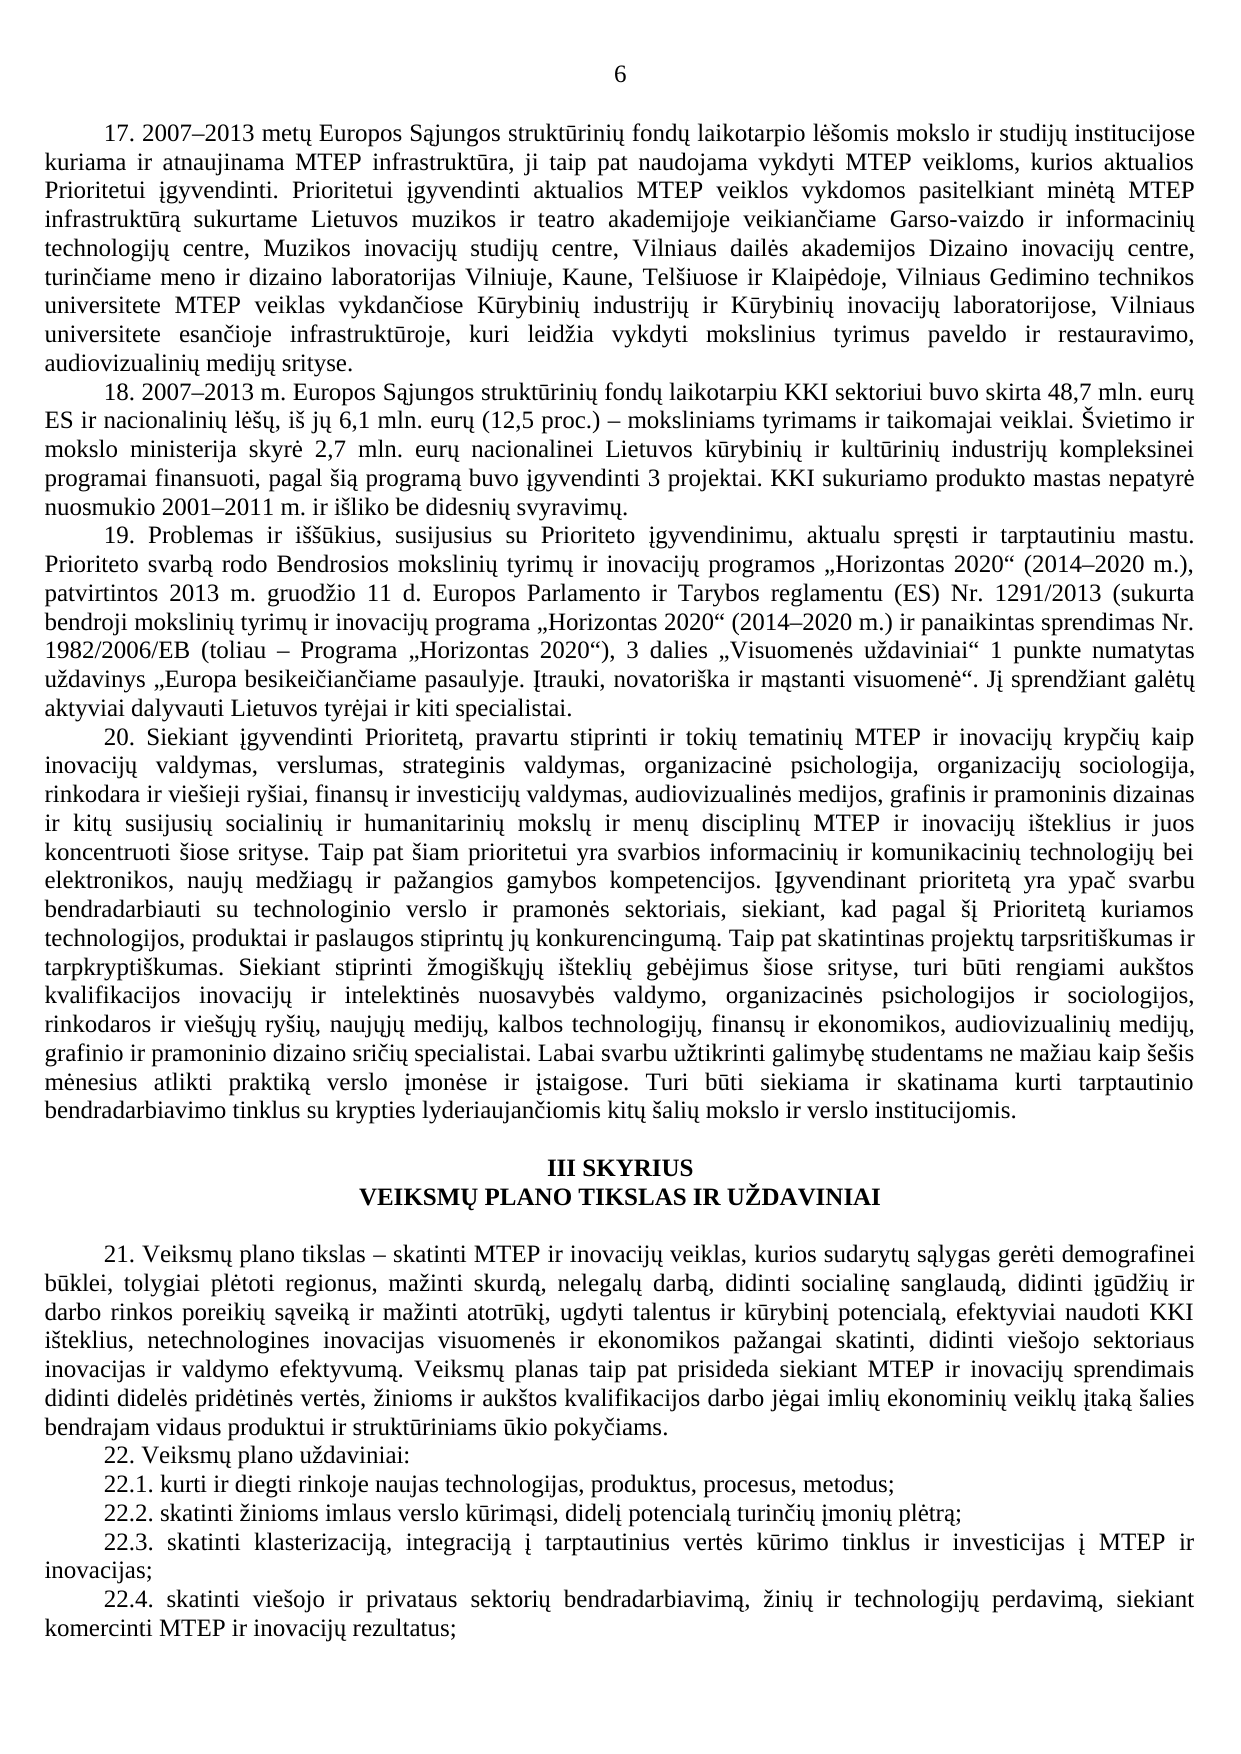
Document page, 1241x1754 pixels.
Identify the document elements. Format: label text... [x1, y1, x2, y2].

text VEIKSMŲ PLANO TIKSLAS IR UŽDAVINIAI [44, 1182, 1196, 1211]
text 17. 2007–2013 metų Europos Sąjungos struktūrinių fondų laikotarpio lėšomis mokslo ir studijų institucijose kuriama ir atnaujinama MTEP infrastruktūra, ji taip pat naudojama vykdyti MTEP veikloms, kurios aktualios Prioritetui įgyvendinti. Prioritetui įgyvendinti aktualios MTEP veiklos vykdomos pasitelkiant minėtą MTEP infrastruktūrą sukurtame Lietuvos muzikos ir teatro akademijoje veikiančiame Garso-vaizdo ir informacinių technologijų centre, Muzikos inovacijų studijų centre, Vilniaus dailės akademijos Dizaino inovacijų centre, turinčiame meno ir dizaino laboratorijas Vilniuje, Kaune, Telšiuose ir Klaipėdoje, Vilniaus Gedimino technikos universitete MTEP veiklas vykdančiose Kūrybinių industrijų ir Kūrybinių inovacijų laboratorijose, Vilniaus universitete esančioje infrastruktūroje, kuri leidžia vykdyti mokslinius tyrimus paveldo ir restauravimo, audiovizualinių medijų srityse. [44, 118, 1196, 377]
text 22. Veiksmų plano uždaviniai: [44, 1441, 1196, 1469]
text 19. Problemas ir iššūkius, susijusius su Prioriteto įgyvendinimu, aktualu spręsti ir tarptautiniu mastu. Prioriteto svarbą rodo Bendrosios mokslinių tyrimų ir inovacijų programos „Horizontas 2020“ (2014–2020 m.), patvirtintos 2013 m. gruodžio 11 d. Europos Parlamento ir Tarybos reglamentu (ES) Nr. 1291/2013 (sukurta bendroji mokslinių tyrimų ir inovacijų programa „Horizontas 2020“ (2014–2020 m.) ir panaikintas sprendimas Nr. 1982/2006/EB (toliau – Programa „Horizontas 2020“), 3 dalies „Visuomenės uždaviniai“ 1 punkte numatytas uždavinys „Europa besikeičiančiame pasaulyje. Įtrauki, novatoriška ir mąstanti visuomenė“. Jį sprendžiant galėtų aktyviai dalyvauti Lietuvos tyrėjai ir kiti specialistai. [44, 521, 1196, 722]
text III SKYRIUS [44, 1153, 1196, 1182]
text 22.3. skatinti klasterizaciją, integraciją į tarptautinius vertės kūrimo tinklus ir investicijas į MTEP ir inovacijas; [44, 1527, 1196, 1584]
text 22.2. skatinti žinioms imlaus verslo kūrimąsi, didelį potencialą turinčių įmonių plėtrą; [44, 1498, 1196, 1527]
text 20. Siekiant įgyvendinti Prioritetą, pravartu stiprinti ir tokių tematinių MTEP ir inovacijų krypčių kaip inovacijų valdymas, verslumas, strateginis valdymas, organizacinė psichologija, organizacijų sociologija, rinkodara ir viešieji ryšiai, finansų ir investicijų valdymas, audiovizualinės medijos, grafinis ir pramoninis dizainas ir kitų susijusių socialinių ir humanitarinių mokslų ir menų disciplinų MTEP ir inovacijų išteklius ir juos koncentruoti šiose srityse. Taip pat šiam prioritetui yra svarbios informacinių ir komunikacinių technologijų bei elektronikos, naujų medžiagų ir pažangios gamybos kompetencijos. Įgyvendinant prioritetą yra ypač svarbu bendradarbiauti su technologinio verslo ir pramonės sektoriais, siekiant, kad pagal šį Prioritetą kuriamos technologijos, produktai ir paslaugos stiprintų jų konkurencingumą. Taip pat skatintinas projektų tarpsritiškumas ir tarpkryptiškumas. Siekiant stiprinti žmogiškųjų išteklių gebėjimus šiose srityse, turi būti rengiami aukštos kvalifikacijos inovacijų ir intelektinės nuosavybės valdymo, organizacinės psichologijos ir sociologijos, rinkodaros ir viešųjų ryšių, naujųjų medijų, kalbos technologijų, finansų ir ekonomikos, audiovizualinių medijų, grafinio ir pramoninio dizaino sričių specialistai. Labai svarbu užtikrinti galimybę studentams ne mažiau kaip šešis mėnesius atlikti praktiką verslo įmonėse ir įstaigose. Turi būti siekiama ir skatinama kurti tarptautinio bendradarbiavimo tinklus su krypties lyderiaujančiomis kitų šalių mokslo ir verslo institucijomis. [44, 722, 1196, 1124]
text 21. Veiksmų plano tikslas – skatinti MTEP ir inovacijų veiklas, kurios sudarytų sąlygas gerėti demografinei būklei, tolygiai plėtoti regionus, mažinti skurdą, nelegalų darbą, didinti socialinę sanglaudą, didinti įgūdžių ir darbo rinkos poreikių sąveiką ir mažinti atotrūkį, ugdyti talentus ir kūrybinį potencialą, efektyviai naudoti KKI išteklius, netechnologines inovacijas visuomenės ir ekonomikos pažangai skatinti, didinti viešojo sektoriaus inovacijas ir valdymo efektyvumą. Veiksmų planas taip pat prisideda siekiant MTEP ir inovacijų sprendimais didinti didelės pridėtinės vertės, žinioms ir aukštos kvalifikacijos darbo jėgai imlių ekonominių veiklų įtaką šalies bendrajam vidaus produktui ir struktūriniams ūkio pokyčiams. [44, 1239, 1196, 1441]
text 18. 2007–2013 m. Europos Sąjungos struktūrinių fondų laikotarpiu KKI sektoriui buvo skirta 48,7 mln. eurų ES ir nacionalinių lėšų, iš jų 6,1 mln. eurų (12,5 proc.) – moksliniams tyrimams ir taikomajai veiklai. Švietimo ir mokslo ministerija skyrė 2,7 mln. eurų nacionalinei Lietuvos kūrybinių ir kultūrinių industrijų kompleksinei programai finansuoti, pagal šią programą buvo įgyvendinti 3 projektai. KKI sukuriamo produkto mastas nepatyrė nuosmukio 2001‒2011 m. ir išliko be didesnių svyravimų. [44, 377, 1196, 521]
text 22.1. kurti ir diegti rinkoje naujas technologijas, produktus, procesus, metodus; [44, 1469, 1196, 1498]
text 22.4. skatinti viešojo ir privataus sektorių bendradarbiavimą, žinių ir technologijų perdavimą, siekiant komercinti MTEP ir inovacijų rezultatus; [44, 1584, 1196, 1642]
